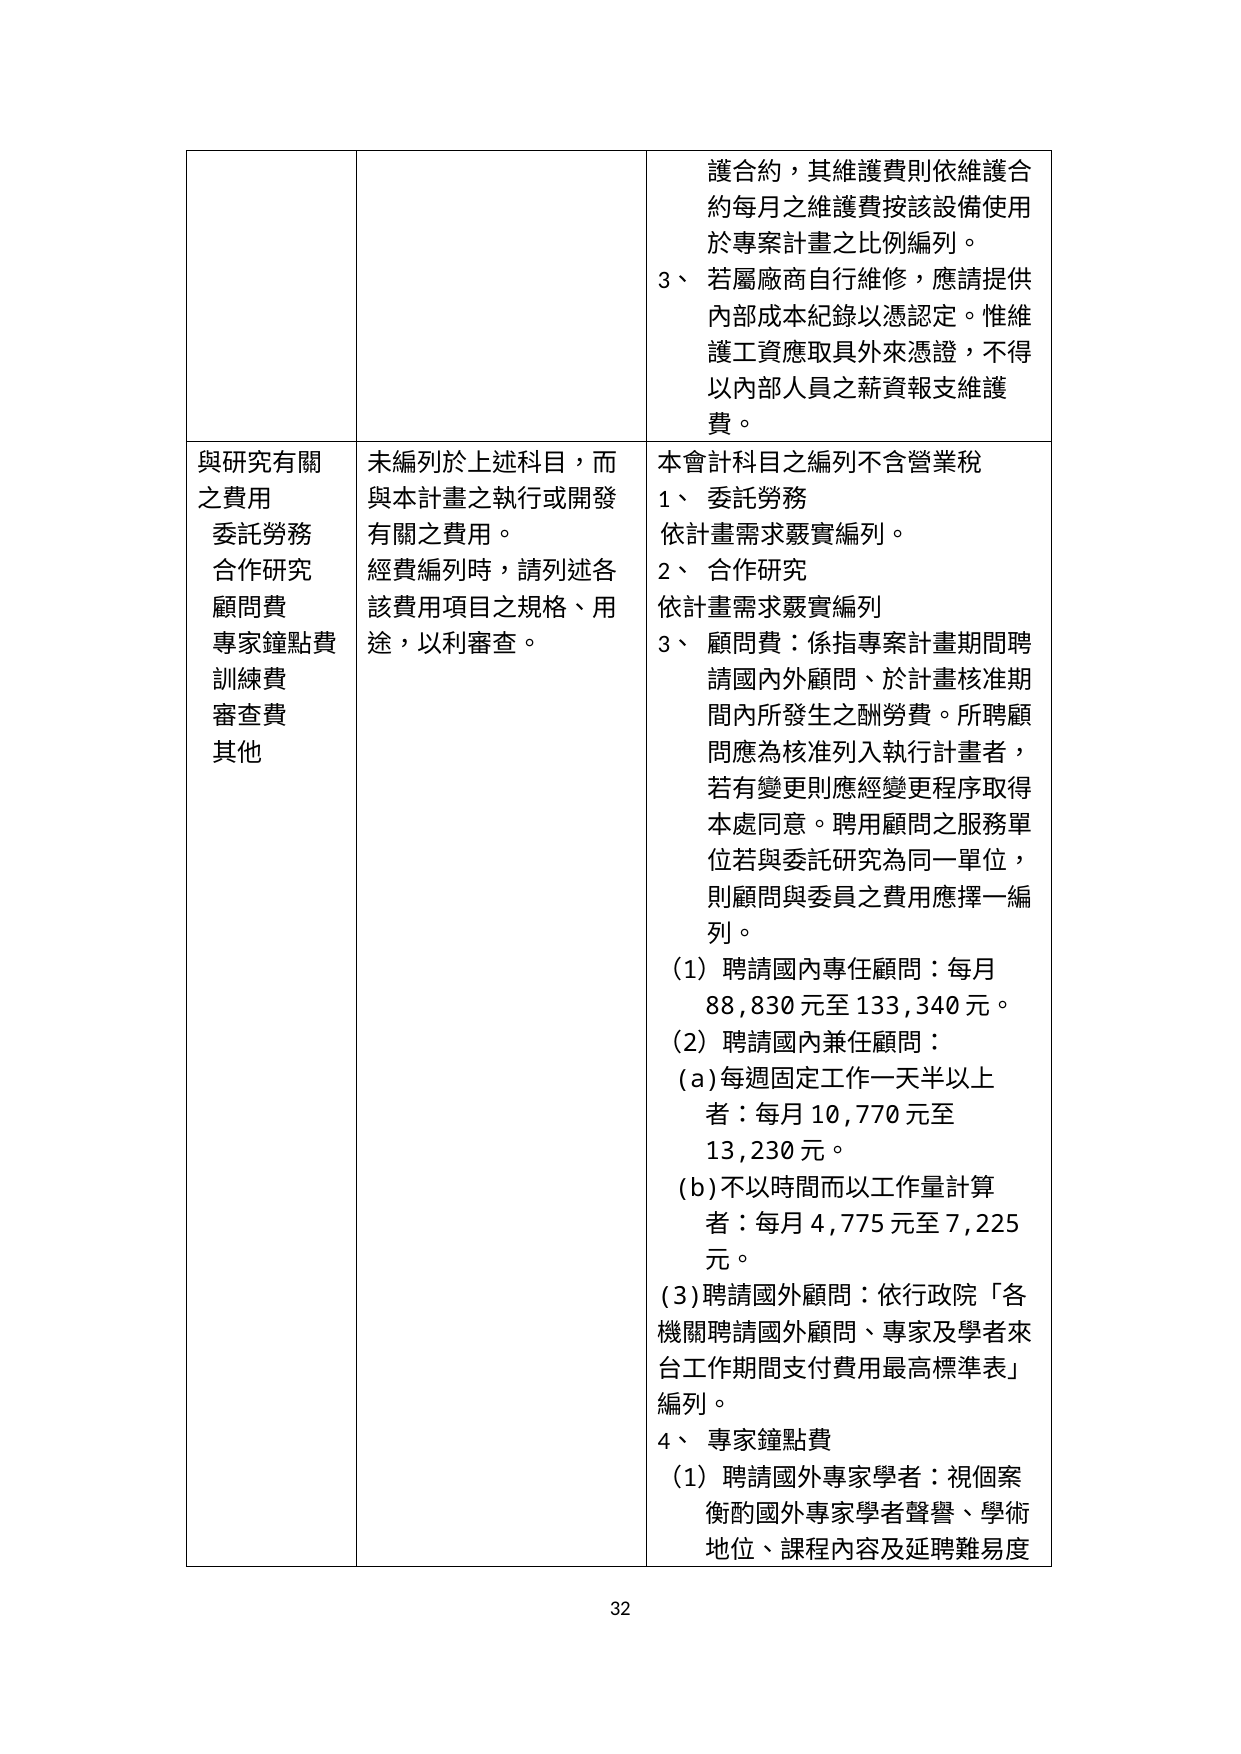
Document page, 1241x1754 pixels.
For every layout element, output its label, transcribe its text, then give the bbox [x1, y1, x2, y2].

table_cell [357, 151, 646, 441]
table_cell [187, 151, 356, 441]
table_cell 未編列於上述科目，而與本計畫之執行或開發有關之費用。 經費編列時，請列述各該費用項目之規格、用途，以利審查。 [357, 442, 646, 1566]
table_cell 與研究有關之費用 委託勞務 合作研究 顧問費 專家鐘點費 訓練費 審查費 其他 [187, 442, 356, 1566]
table_cell 本會計科目之編列不含營業稅 委託勞務 依計畫需求覈實編列。 合作研究 依計畫需求覈實編列 顧問費：係指專案計畫期間聘請國內外顧問、於計畫核准期間內所發生之酬勞費。所聘顧問應為核准列入執行計畫者，若有變更則應經變更程序取得本處同意。聘用顧問之服務單位若與委託研究為同一單位，則顧問與委員之費用應擇一編列。 （1）聘請國內專任顧問：每月88,830元至133,340元。 （2）聘請國內兼任顧問： (a)每週固定工作一天半以上者：每月10,770元至13,230元。 (b)不以時間而以工作量計算者：每月4,775元至7,225元。 (3)聘請國外顧問：依行政院「各機關聘請國外顧問、專家及學者來台工作期間支付費用最高標準表」編列。 專家鐘點費 （1）聘請國外專家學者：視個案衡酌國外專家學者聲譽、學術地位、課程內容及延聘難易度 [647, 442, 1051, 1566]
table_cell 護合約，其維護費則依維護合約每月之維護費按該設備使用於專案計畫之比例編列。 若屬廠商自行維修，應請提供內部成本紀錄以憑認定。惟維護工資應取具外來憑證，不得以內部人員之薪資報支維護費。 [647, 151, 1051, 441]
